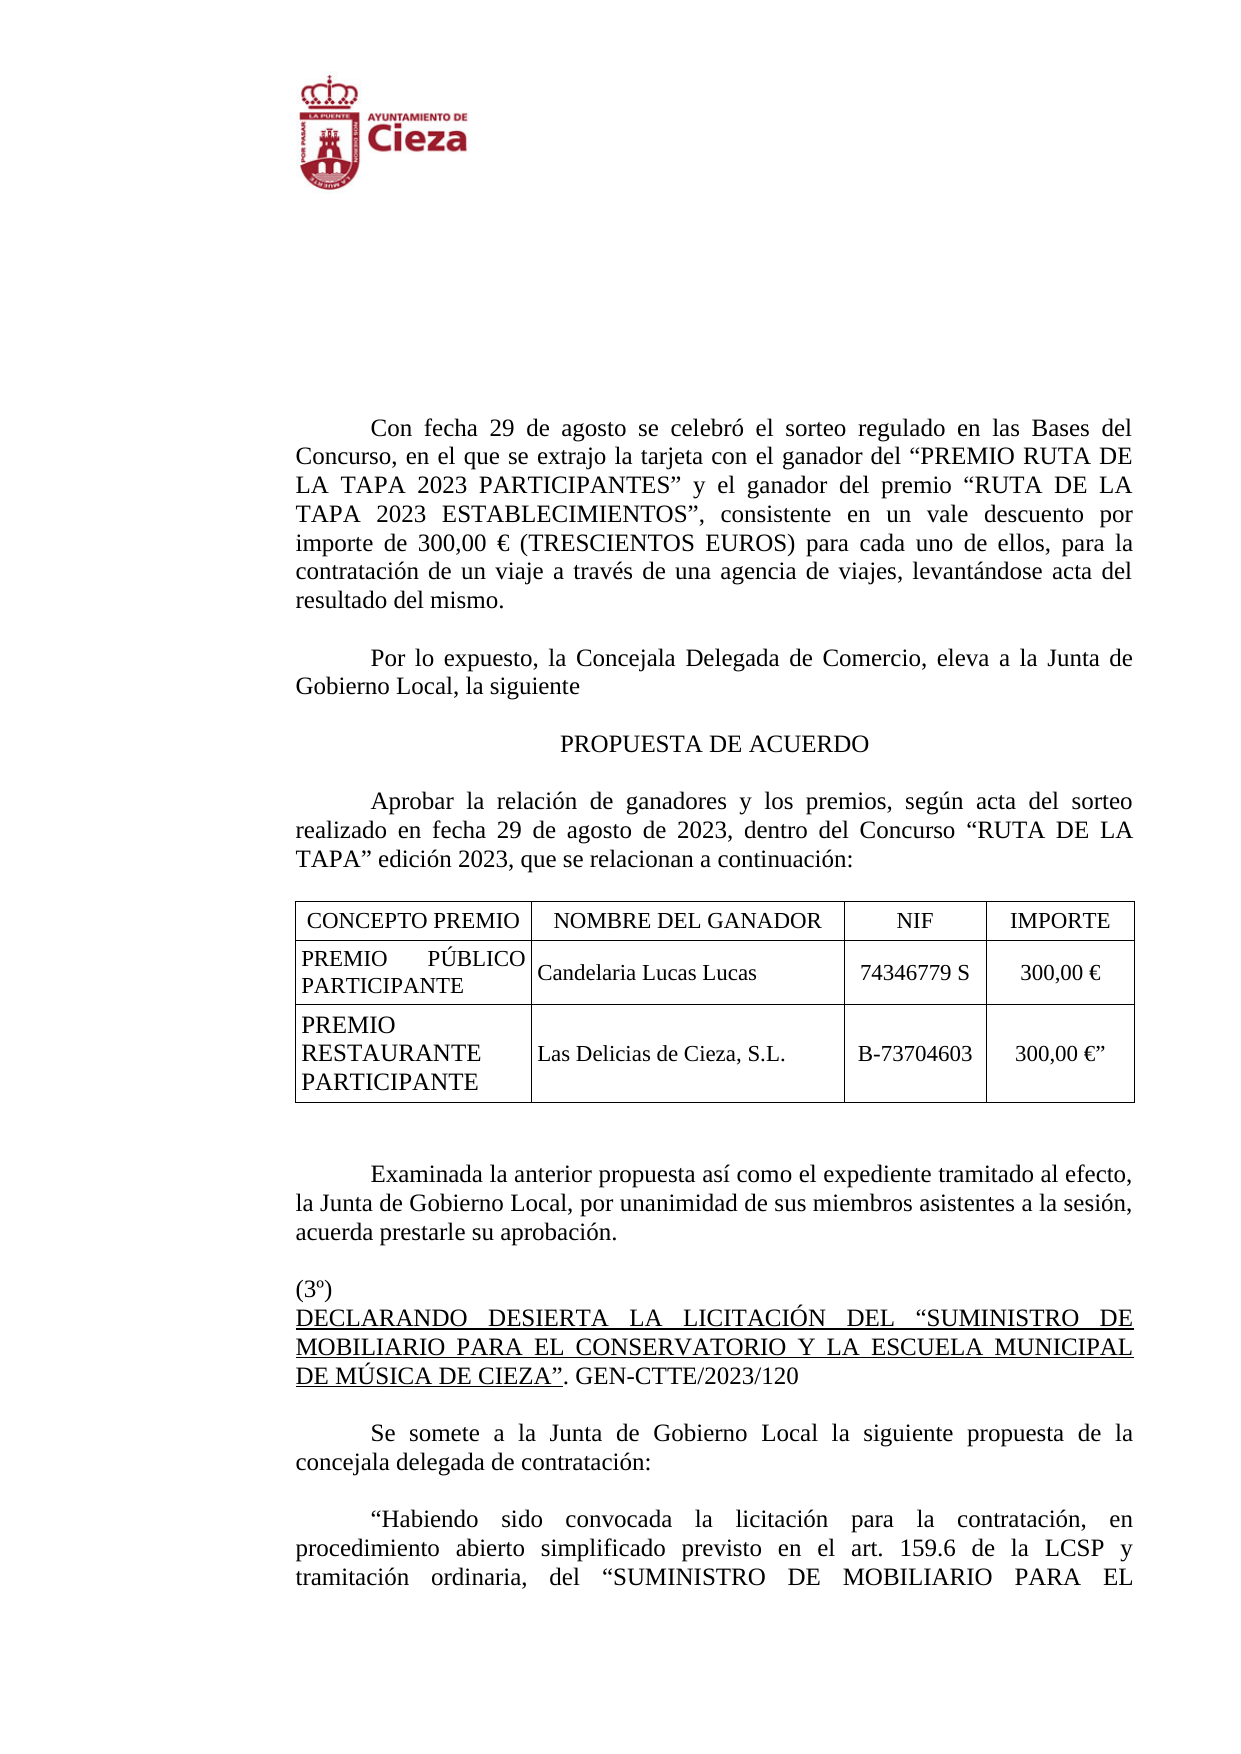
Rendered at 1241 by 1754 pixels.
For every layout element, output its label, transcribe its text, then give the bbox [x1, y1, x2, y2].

text Examinada la anterior propuesta así como el expediente tramitado al efecto, la Junta de Gobierno Local, por unanimidad de sus miembros asistentes a la sesión, acuerda prestarle su aprobación. [295, 1159, 1134, 1246]
table_cell PREMIO PÚBLICO PARTICIPANTE [296, 941, 531, 1004]
table_header NIF [845, 902, 986, 939]
table_header NOMBRE DEL GANADOR [532, 902, 844, 939]
text Con fecha 29 de agosto se celebró el sorteo regulado en las Bases del Concurso, en el que se extrajo la tarjeta con el ganador del “PREMIO RUTA DE LA TAPA 2023 PARTICIPANTES” y el ganador del premio “RUTA DE LA TAPA 2023 ESTABLECIMIENTOS”, consistente en un vale descuento por importe de 300,00 € (TRESCIENTOS EUROS) para cada uno de ellos, para la contratación de un viaje a través de una agencia de viajes, levantándose acta del resultado del mismo. [295, 413, 1134, 614]
text DECLARANDO DESIERTA LA LICITACIÓN DEL “SUMINISTRO DE [295, 1303, 1134, 1328]
table_cell Las Delicias de Cieza, S.L. [532, 1005, 844, 1102]
text PROPUESTA DE ACUERDO [295, 729, 1134, 758]
text “Habiendo sido convocada la licitación para la contratación, en procedimiento abierto simplificado previsto en el art. 159.6 de la LCSP y tramitación ordinaria, del “SUMINISTRO DE MOBILIARIO PARA EL [295, 1504, 1134, 1591]
text Por lo expuesto, la Concejala Delegada de Comercio, eleva a la Junta de Gobierno Local, la siguiente [295, 643, 1134, 700]
text MOBILIARIO PARA EL CONSERVATORIO Y LA ESCUELA MUNICIPAL [295, 1329, 1134, 1357]
text Se somete a la Junta de Gobierno Local la siguiente propuesta de la concejala delegada de contratación: [295, 1418, 1134, 1476]
picture [296, 71, 472, 194]
text Aprobar la relación de ganadores y los premios, según acta del sorteo realizado en fecha 29 de agosto de 2023, dentro del Concurso “RUTA DE LA TAPA” edición 2023, que se relacionan a continuación: [295, 786, 1134, 873]
table_cell 74346779 S [845, 941, 986, 1004]
table_header IMPORTE [987, 902, 1134, 939]
text DE MÚSICA DE CIEZA”. GEN-CTTE/2023/120 [295, 1358, 1134, 1389]
table_cell Candelaria Lucas Lucas [532, 941, 844, 1004]
table_cell 300,00 € [987, 941, 1134, 1004]
table_cell B-73704603 [845, 1005, 986, 1102]
table_header CONCEPTO PREMIO [296, 902, 531, 939]
table_cell 300,00 €” [987, 1005, 1134, 1102]
text (3º) [295, 1274, 1134, 1303]
table_cell PREMIO RESTAURANTE PARTICIPANTE [296, 1005, 531, 1102]
